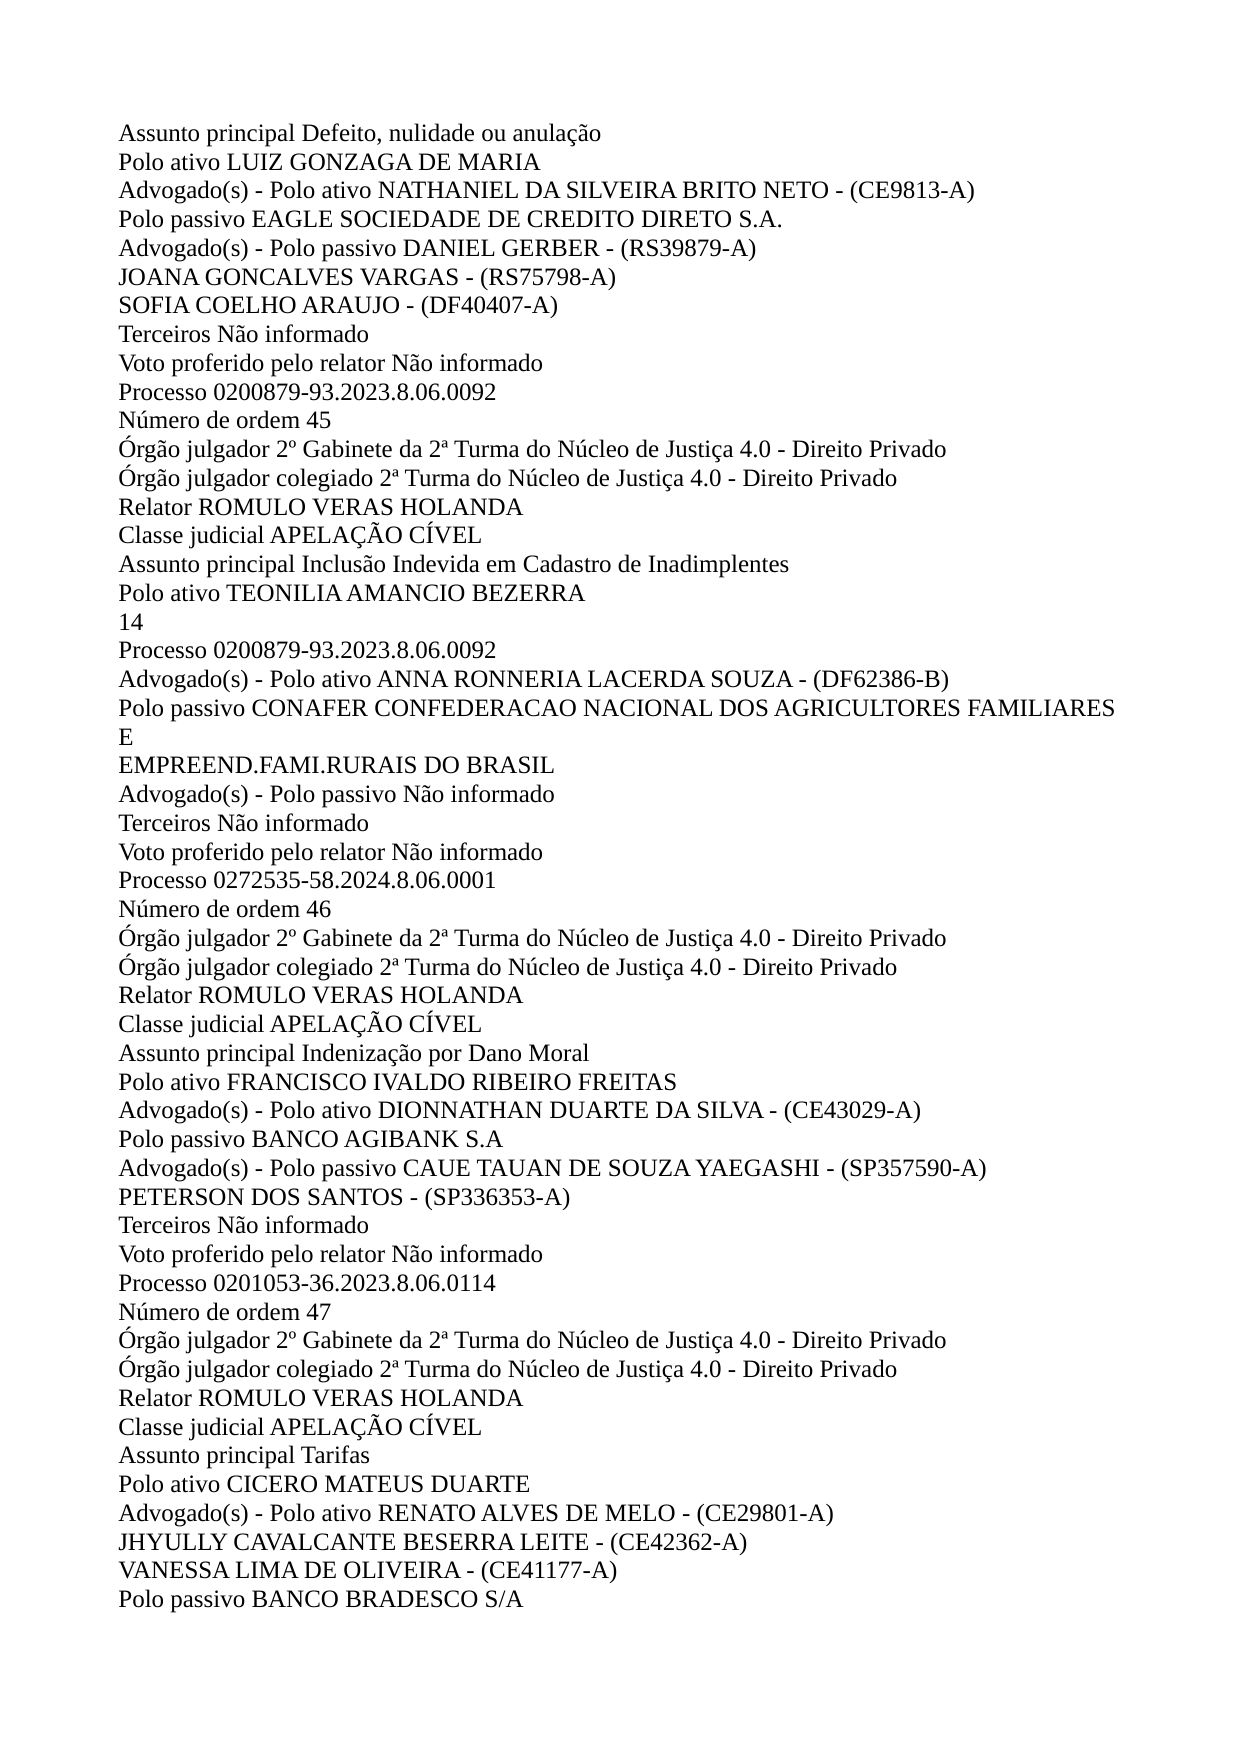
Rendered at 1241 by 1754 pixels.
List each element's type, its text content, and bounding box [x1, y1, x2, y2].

text Terceiros Não informado [118, 808, 1122, 837]
text Número de ordem 47 [118, 1297, 1122, 1326]
text Polo passivo BANCO AGIBANK S.A [118, 1124, 1122, 1153]
text JHYULLY CAVALCANTE BESERRA LEITE - (CE42362-A) [118, 1527, 1122, 1556]
text Relator ROMULO VERAS HOLANDA [118, 492, 1122, 521]
text Órgão julgador 2º Gabinete da 2ª Turma do Núcleo de Justiça 4.0 - Direito Privado [118, 1326, 1122, 1354]
text Voto proferido pelo relator Não informado [118, 837, 1122, 866]
text Assunto principal Tarifas [118, 1441, 1122, 1469]
text VANESSA LIMA DE OLIVEIRA - (CE41177-A) [118, 1556, 1122, 1584]
text Advogado(s) - Polo ativo DIONNATHAN DUARTE DA SILVA - (CE43029-A) [118, 1096, 1122, 1124]
text Advogado(s) - Polo ativo ANNA RONNERIA LACERDA SOUZA - (DF62386-B) [118, 664, 1122, 693]
text Processo 0272535-58.2024.8.06.0001 [118, 866, 1122, 894]
text Polo passivo EAGLE SOCIEDADE DE CREDITO DIRETO S.A. [118, 204, 1122, 233]
text Polo passivo CONAFER CONFEDERACAO NACIONAL DOS AGRICULTORES FAMILIARES E [118, 693, 1122, 751]
text Voto proferido pelo relator Não informado [118, 348, 1122, 377]
text Polo passivo BANCO BRADESCO S/A [118, 1584, 1122, 1613]
text PETERSON DOS SANTOS - (SP336353-A) [118, 1182, 1122, 1211]
text Assunto principal Indenização por Dano Moral [118, 1038, 1122, 1067]
text Voto proferido pelo relator Não informado [118, 1239, 1122, 1268]
text Órgão julgador colegiado 2ª Turma do Núcleo de Justiça 4.0 - Direito Privado [118, 952, 1122, 981]
text Polo ativo CICERO MATEUS DUARTE [118, 1469, 1122, 1498]
text Polo ativo LUIZ GONZAGA DE MARIA [118, 147, 1122, 176]
text Advogado(s) - Polo ativo NATHANIEL DA SILVEIRA BRITO NETO - (CE9813-A) [118, 176, 1122, 204]
text JOANA GONCALVES VARGAS - (RS75798-A) [118, 262, 1122, 291]
text Advogado(s) - Polo ativo RENATO ALVES DE MELO - (CE29801-A) [118, 1498, 1122, 1527]
text EMPREEND.FAMI.RURAIS DO BRASIL [118, 751, 1122, 779]
text Assunto principal Inclusão Indevida em Cadastro de Inadimplentes [118, 549, 1122, 578]
text Número de ordem 46 [118, 894, 1122, 923]
text Relator ROMULO VERAS HOLANDA [118, 981, 1122, 1009]
text 14 [118, 607, 1122, 636]
text Advogado(s) - Polo passivo CAUE TAUAN DE SOUZA YAEGASHI - (SP357590-A) [118, 1153, 1122, 1182]
text Processo 0201053-36.2023.8.06.0114 [118, 1268, 1122, 1297]
text Órgão julgador 2º Gabinete da 2ª Turma do Núcleo de Justiça 4.0 - Direito Privado [118, 923, 1122, 952]
text Advogado(s) - Polo passivo Não informado [118, 779, 1122, 808]
text Polo ativo FRANCISCO IVALDO RIBEIRO FREITAS [118, 1067, 1122, 1096]
text SOFIA COELHO ARAUJO - (DF40407-A) [118, 291, 1122, 319]
text Classe judicial APELAÇÃO CÍVEL [118, 521, 1122, 549]
text Terceiros Não informado [118, 1211, 1122, 1239]
text Número de ordem 45 [118, 406, 1122, 434]
text Assunto principal Defeito, nulidade ou anulação [118, 118, 1122, 147]
text Processo 0200879-93.2023.8.06.0092 [118, 377, 1122, 406]
text Terceiros Não informado [118, 319, 1122, 348]
text Classe judicial APELAÇÃO CÍVEL [118, 1412, 1122, 1441]
text Órgão julgador 2º Gabinete da 2ª Turma do Núcleo de Justiça 4.0 - Direito Privado [118, 434, 1122, 463]
text Advogado(s) - Polo passivo DANIEL GERBER - (RS39879-A) [118, 233, 1122, 262]
text Órgão julgador colegiado 2ª Turma do Núcleo de Justiça 4.0 - Direito Privado [118, 1354, 1122, 1383]
text Processo 0200879-93.2023.8.06.0092 [118, 636, 1122, 664]
text Classe judicial APELAÇÃO CÍVEL [118, 1009, 1122, 1038]
text Relator ROMULO VERAS HOLANDA [118, 1383, 1122, 1412]
text Polo ativo TEONILIA AMANCIO BEZERRA [118, 578, 1122, 607]
text Órgão julgador colegiado 2ª Turma do Núcleo de Justiça 4.0 - Direito Privado [118, 463, 1122, 492]
